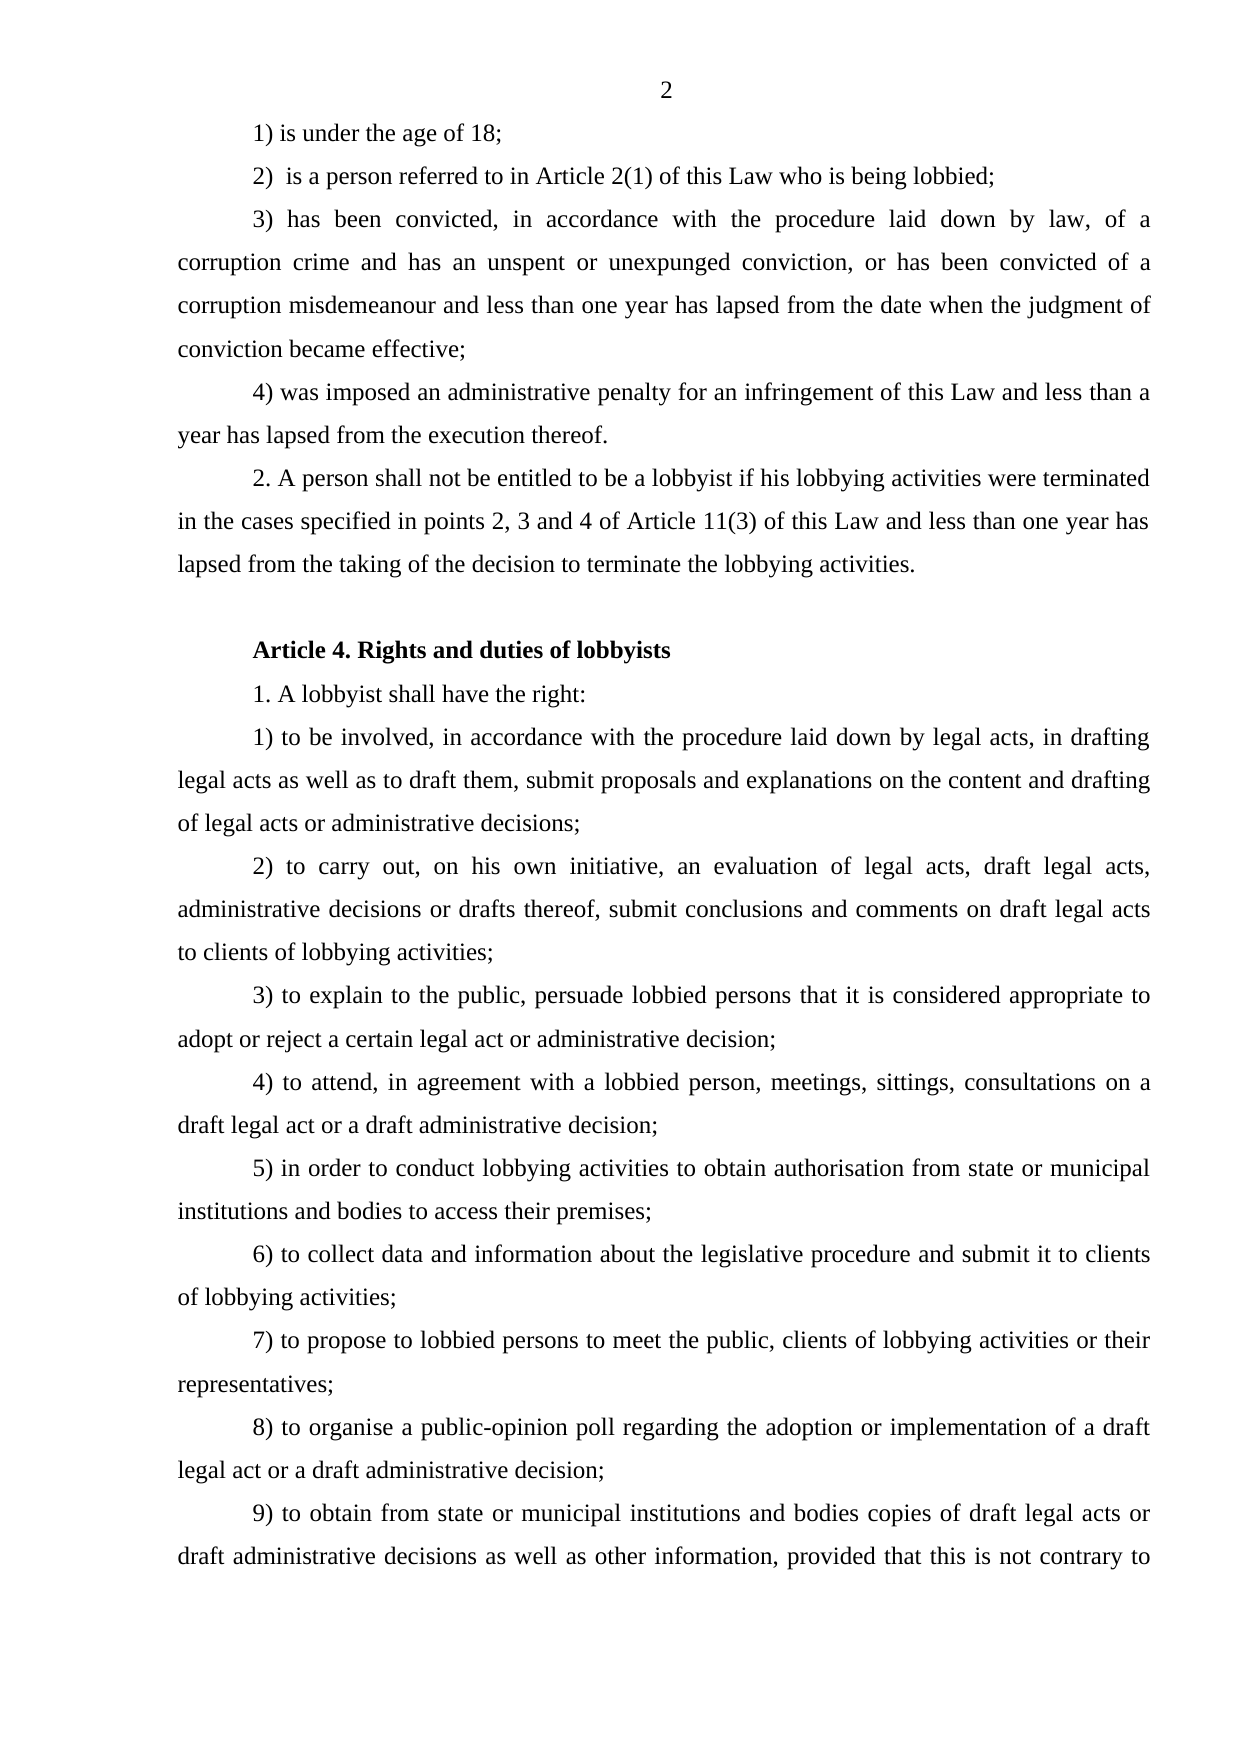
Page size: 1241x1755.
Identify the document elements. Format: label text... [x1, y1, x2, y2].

text Article 4. Rights and duties of lobbyists [177, 636, 1152, 664]
text 4) to attend, in agreement with a lobbied person, meetings, sittings, consultations on a draft legal act or a draft administrative decision; [177, 1067, 1152, 1139]
text 1. A lobbyist shall have the right: [177, 679, 1152, 707]
text 5) in order to conduct lobbying activities to obtain authorisation from state or municipal institutions and bodies to access their premises; [177, 1153, 1152, 1225]
text 8) to organise a public-opinion poll regarding the adoption or implementation of a draft legal act or a draft administrative decision; [177, 1412, 1152, 1484]
text 2) to carry out, on his own initiative, an evaluation of legal acts, draft legal acts, administrative decisions or drafts thereof, submit conclusions and comments on draft legal acts to clients of lobbying activities; [177, 851, 1152, 966]
text 4) was imposed an administrative penalty for an infringement of this Law and less than a year has lapsed from the execution thereof. [177, 377, 1152, 449]
text 1) is under the age of 18; [177, 118, 1152, 147]
text 3) to explain to the public, persuade lobbied persons that it is considered appropriate to adopt or reject a certain legal act or administrative decision; [177, 981, 1152, 1052]
text 7) to propose to lobbied persons to meet the public, clients of lobbying activities or their representatives; [177, 1326, 1152, 1397]
text 2) is a person referred to in Article 2(1) of this Law who is being lobbied; [177, 161, 1152, 190]
text 9) to obtain from state or municipal institutions and bodies copies of draft legal acts or draft administrative decisions as well as other information, provided that this is not contrary to [177, 1498, 1152, 1570]
text 6) to collect data and information about the legislative procedure and submit it to clients of lobbying activities; [177, 1239, 1152, 1311]
text 3) has been convicted, in accordance with the procedure laid down by law, of a corruption crime and has an unspent or unexpunged conviction, or has been convicted of a corruption misdemeanour and less than one year has lapsed from the date when the judgment of conviction became effective; [177, 204, 1152, 362]
text 1) to be involved, in accordance with the procedure laid down by legal acts, in drafting legal acts as well as to draft them, submit proposals and explanations on the content and drafting of legal acts or administrative decisions; [177, 722, 1152, 837]
text 2. A person shall not be entitled to be a lobbyist if his lobbying activities were terminated in the cases specified in points 2, 3 and 4 of Article 11(3) of this Law and less than one year has lapsed from the taking of the decision to terminate the lobbying activities. [177, 463, 1152, 578]
